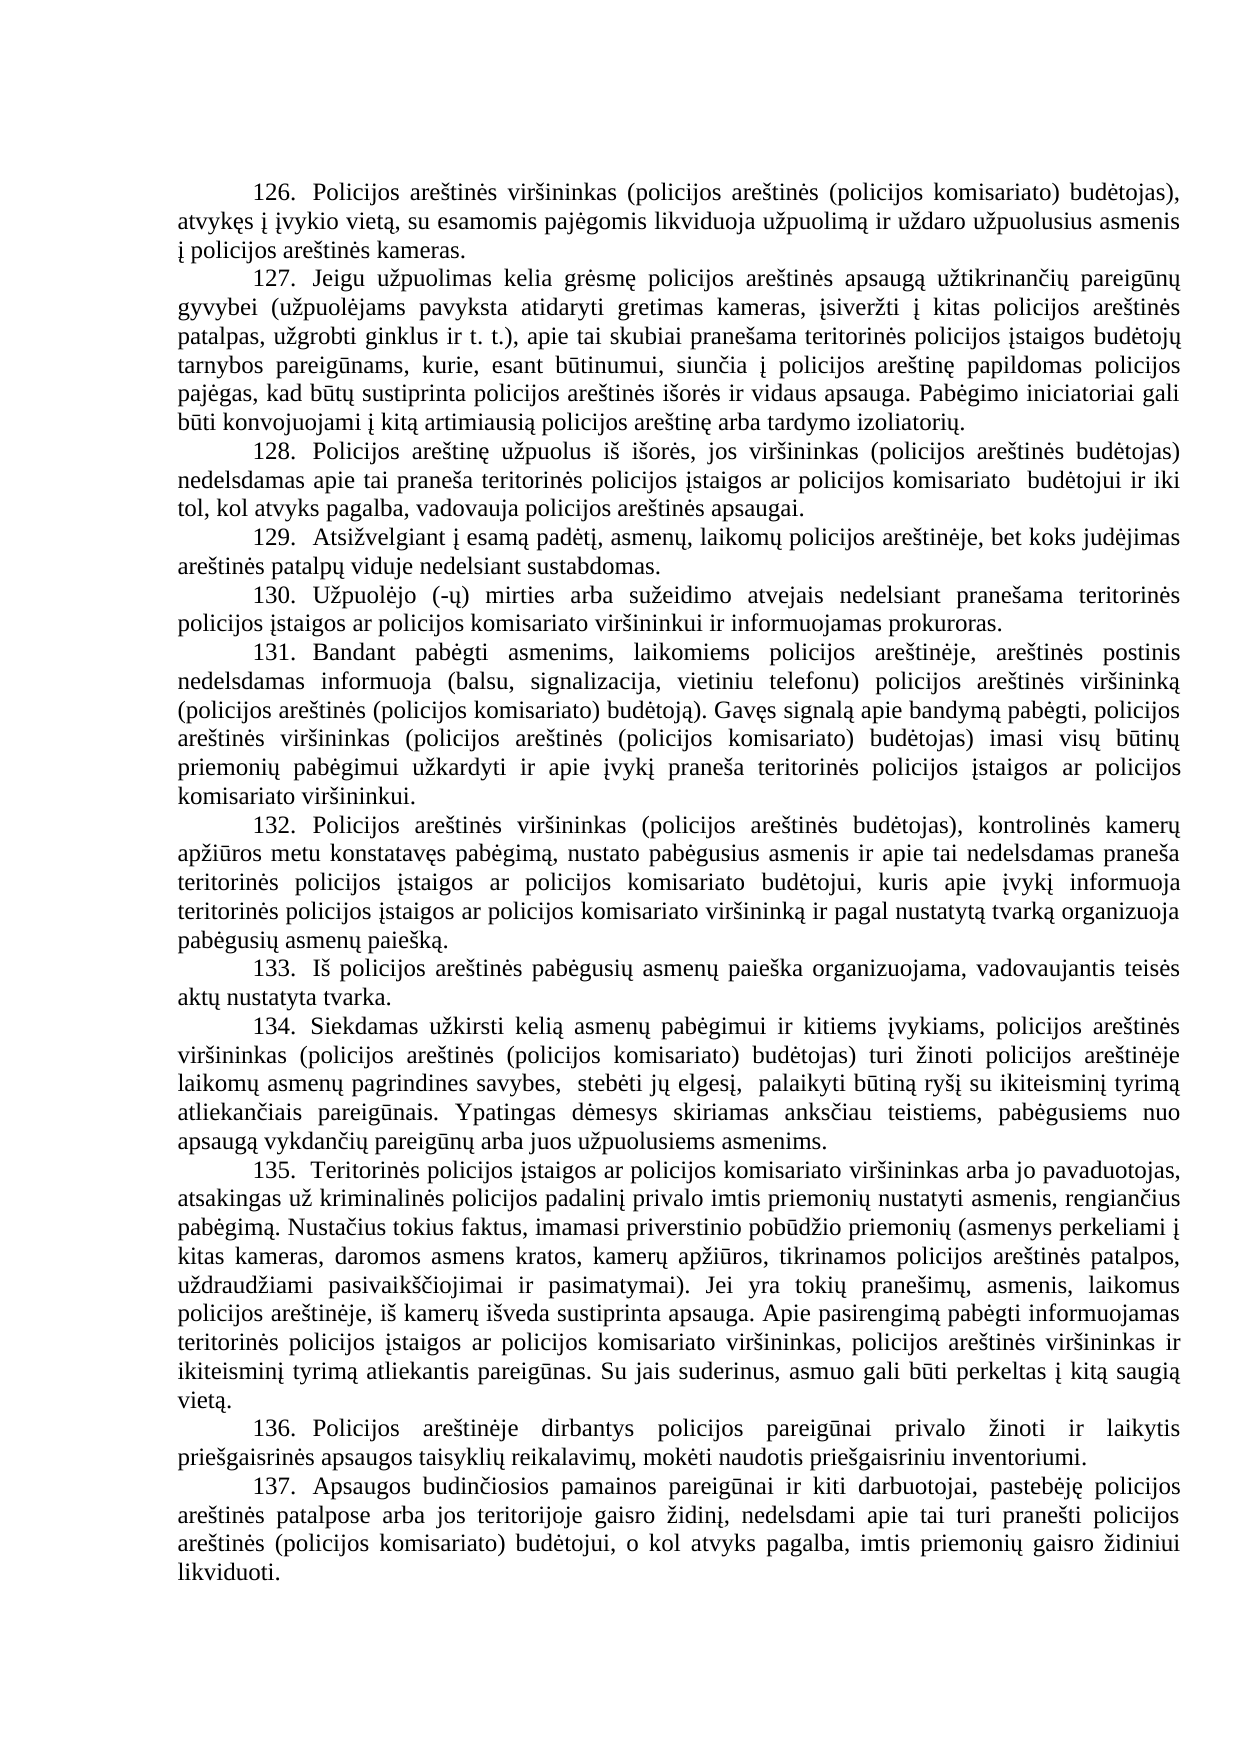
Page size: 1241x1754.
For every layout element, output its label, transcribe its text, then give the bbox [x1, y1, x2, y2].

text 127. Jeigu užpuolimas kelia grėsmę policijos areštinės apsaugą užtikrinančių pareigūnų gyvybei (užpuolėjams pavyksta atidaryti gretimas kameras, įsiveržti į kitas policijos areštinės patalpas, užgrobti ginklus ir t. t.), apie tai skubiai pranešama teritorinės policijos įstaigos budėtojų tarnybos pareigūnams, kurie, esant būtinumui, siunčia į policijos areštinę papildomas policijos pajėgas, kad būtų sustiprinta policijos areštinės išorės ir vidaus apsauga. Pabėgimo iniciatoriai gali būti konvojuojami į kitą artimiausią policijos areštinę arba tardymo izoliatorių. [177, 263, 1181, 436]
text 132. Policijos areštinės viršininkas (policijos areštinės budėtojas), kontrolinės kamerų apžiūros metu konstatavęs pabėgimą, nustato pabėgusius asmenis ir apie tai nedelsdamas praneša teritorinės policijos įstaigos ar policijos komisariato budėtojui, kuris apie įvykį informuoja teritorinės policijos įstaigos ar policijos komisariato viršininką ir pagal nustatytą tvarką organizuoja pabėgusių asmenų paiešką. [177, 810, 1181, 953]
text 130. Užpuolėjo (-ų) mirties arba sužeidimo atvejais nedelsiant pranešama teritorinės policijos įstaigos ar policijos komisariato viršininkui ir informuojamas prokuroras. [177, 580, 1181, 637]
text 131. Bandant pabėgti asmenims, laikomiems policijos areštinėje, areštinės postinis nedelsdamas informuoja (balsu, signalizacija, vietiniu telefonu) policijos areštinės viršininką (policijos areštinės (policijos komisariato) budėtoją). Gavęs signalą apie bandymą pabėgti, policijos areštinės viršininkas (policijos areštinės (policijos komisariato) budėtojas) imasi visų būtinų priemonių pabėgimui užkardyti ir apie įvykį praneša teritorinės policijos įstaigos ar policijos komisariato viršininkui. [177, 637, 1181, 810]
text 128. Policijos areštinę užpuolus iš išorės, jos viršininkas (policijos areštinės budėtojas) nedelsdamas apie tai praneša teritorinės policijos įstaigos ar policijos komisariato budėtojui ir iki tol, kol atvyks pagalba, vadovauja policijos areštinės apsaugai. [177, 436, 1181, 522]
text 135. Teritorinės policijos įstaigos ar policijos komisariato viršininkas arba jo pavaduotojas, atsakingas už kriminalinės policijos padalinį privalo imtis priemonių nustatyti asmenis, rengiančius pabėgimą. Nustačius tokius faktus, imamasi priverstinio pobūdžio priemonių (asmenys perkeliami į kitas kameras, daromos asmens kratos, kamerų apžiūros, tikrinamos policijos areštinės patalpos, uždraudžiami pasivaikščiojimai ir pasimatymai). Jei yra tokių pranešimų, asmenis, laikomus policijos areštinėje, iš kamerų išveda sustiprinta apsauga. Apie pasirengimą pabėgti informuojamas teritorinės policijos įstaigos ar policijos komisariato viršininkas, policijos areštinės viršininkas ir ikiteisminį tyrimą atliekantis pareigūnas. Su jais suderinus, asmuo gali būti perkeltas į kitą saugią vietą. [177, 1155, 1181, 1413]
text 129. Atsižvelgiant į esamą padėtį, asmenų, laikomų policijos areštinėje, bet koks judėjimas areštinės patalpų viduje nedelsiant sustabdomas. [177, 522, 1181, 580]
text 137. Apsaugos budinčiosios pamainos pareigūnai ir kiti darbuotojai, pastebėję policijos areštinės patalpose arba jos teritorijoje gaisro židinį, nedelsdami apie tai turi pranešti policijos areštinės (policijos komisariato) budėtojui, o kol atvyks pagalba, imtis priemonių gaisro židiniui likviduoti. [177, 1471, 1181, 1586]
text 126. Policijos areštinės viršininkas (policijos areštinės (policijos komisariato) budėtojas), atvykęs į įvykio vietą, su esamomis pajėgomis likviduoja užpuolimą ir uždaro užpuolusius asmenis į policijos areštinės kameras. [177, 177, 1181, 263]
text 136. Policijos areštinėje dirbantys policijos pareigūnai privalo žinoti ir laikytis priešgaisrinės apsaugos taisyklių reikalavimų, mokėti naudotis priešgaisriniu inventoriumi. [177, 1413, 1181, 1471]
text 133. Iš policijos areštinės pabėgusių asmenų paieška organizuojama, vadovaujantis teisės aktų nustatyta tvarka. [177, 953, 1181, 1011]
text 134. Siekdamas užkirsti kelią asmenų pabėgimui ir kitiems įvykiams, policijos areštinės viršininkas (policijos areštinės (policijos komisariato) budėtojas) turi žinoti policijos areštinėje laikomų asmenų pagrindines savybes, stebėti jų elgesį, palaikyti būtiną ryšį su ikiteisminį tyrimą atliekančiais pareigūnais. Ypatingas dėmesys skiriamas anksčiau teistiems, pabėgusiems nuo apsaugą vykdančių pareigūnų arba juos užpuolusiems asmenims. [177, 1011, 1181, 1155]
